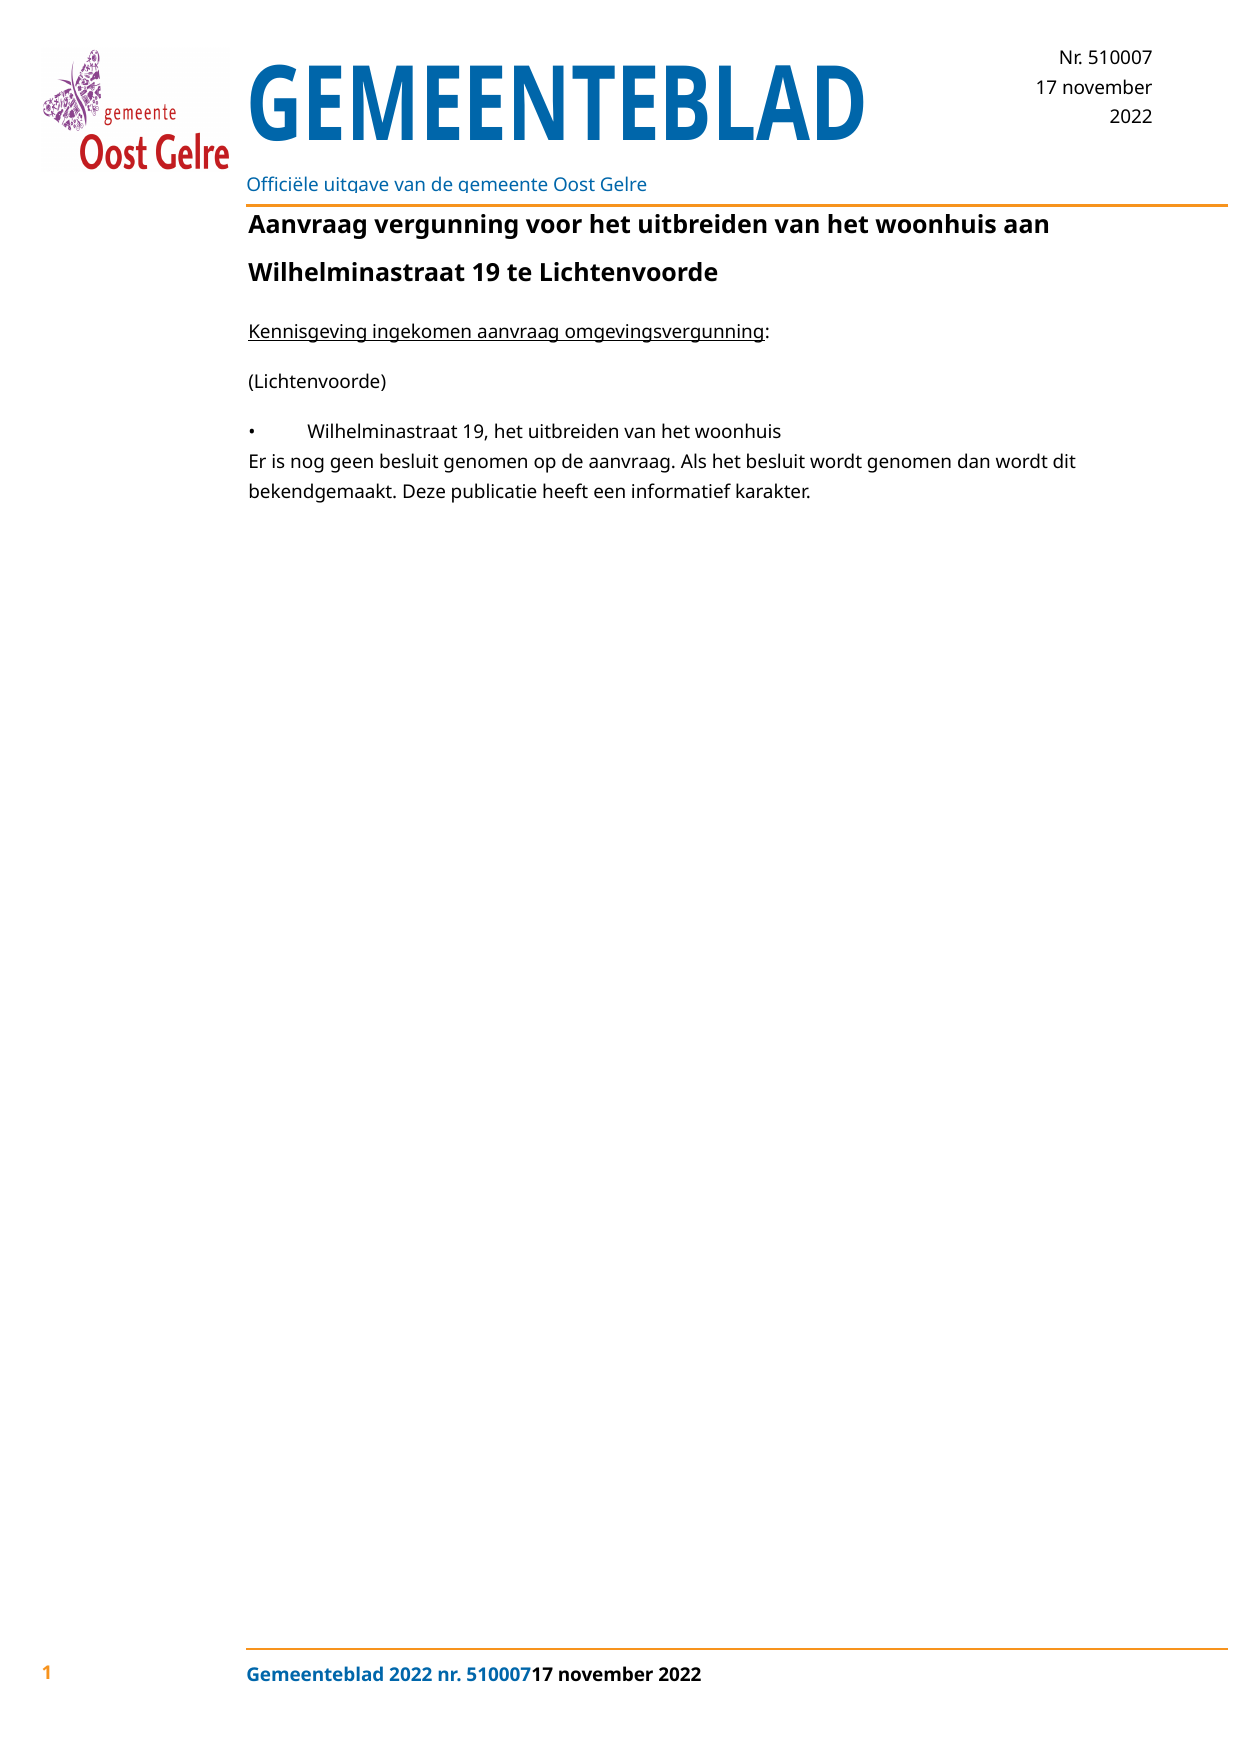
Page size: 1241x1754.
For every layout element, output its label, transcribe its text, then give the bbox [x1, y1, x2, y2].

picture [41, 47, 231, 172]
text Aanvraag vergunning voor het uitbreiden van het woonhuis aan Wilhelminastraat 19 te Lichtenvoorde [248, 207, 1152, 288]
text Kennisgeving ingekomen aanvraag omgevingsvergunning: [248, 318, 1152, 344]
list Wilhelminastraat 19, het uitbreiden van het woonhuis [248, 419, 1152, 444]
text (Lichtenvoorde) [248, 368, 1152, 394]
text Er is nog geen besluit genomen op de aanvraag. Als het besluit wordt genomen dan wordt dit bekendgemaakt. Deze publicatie heeft een informatief karakter. [248, 448, 1152, 504]
